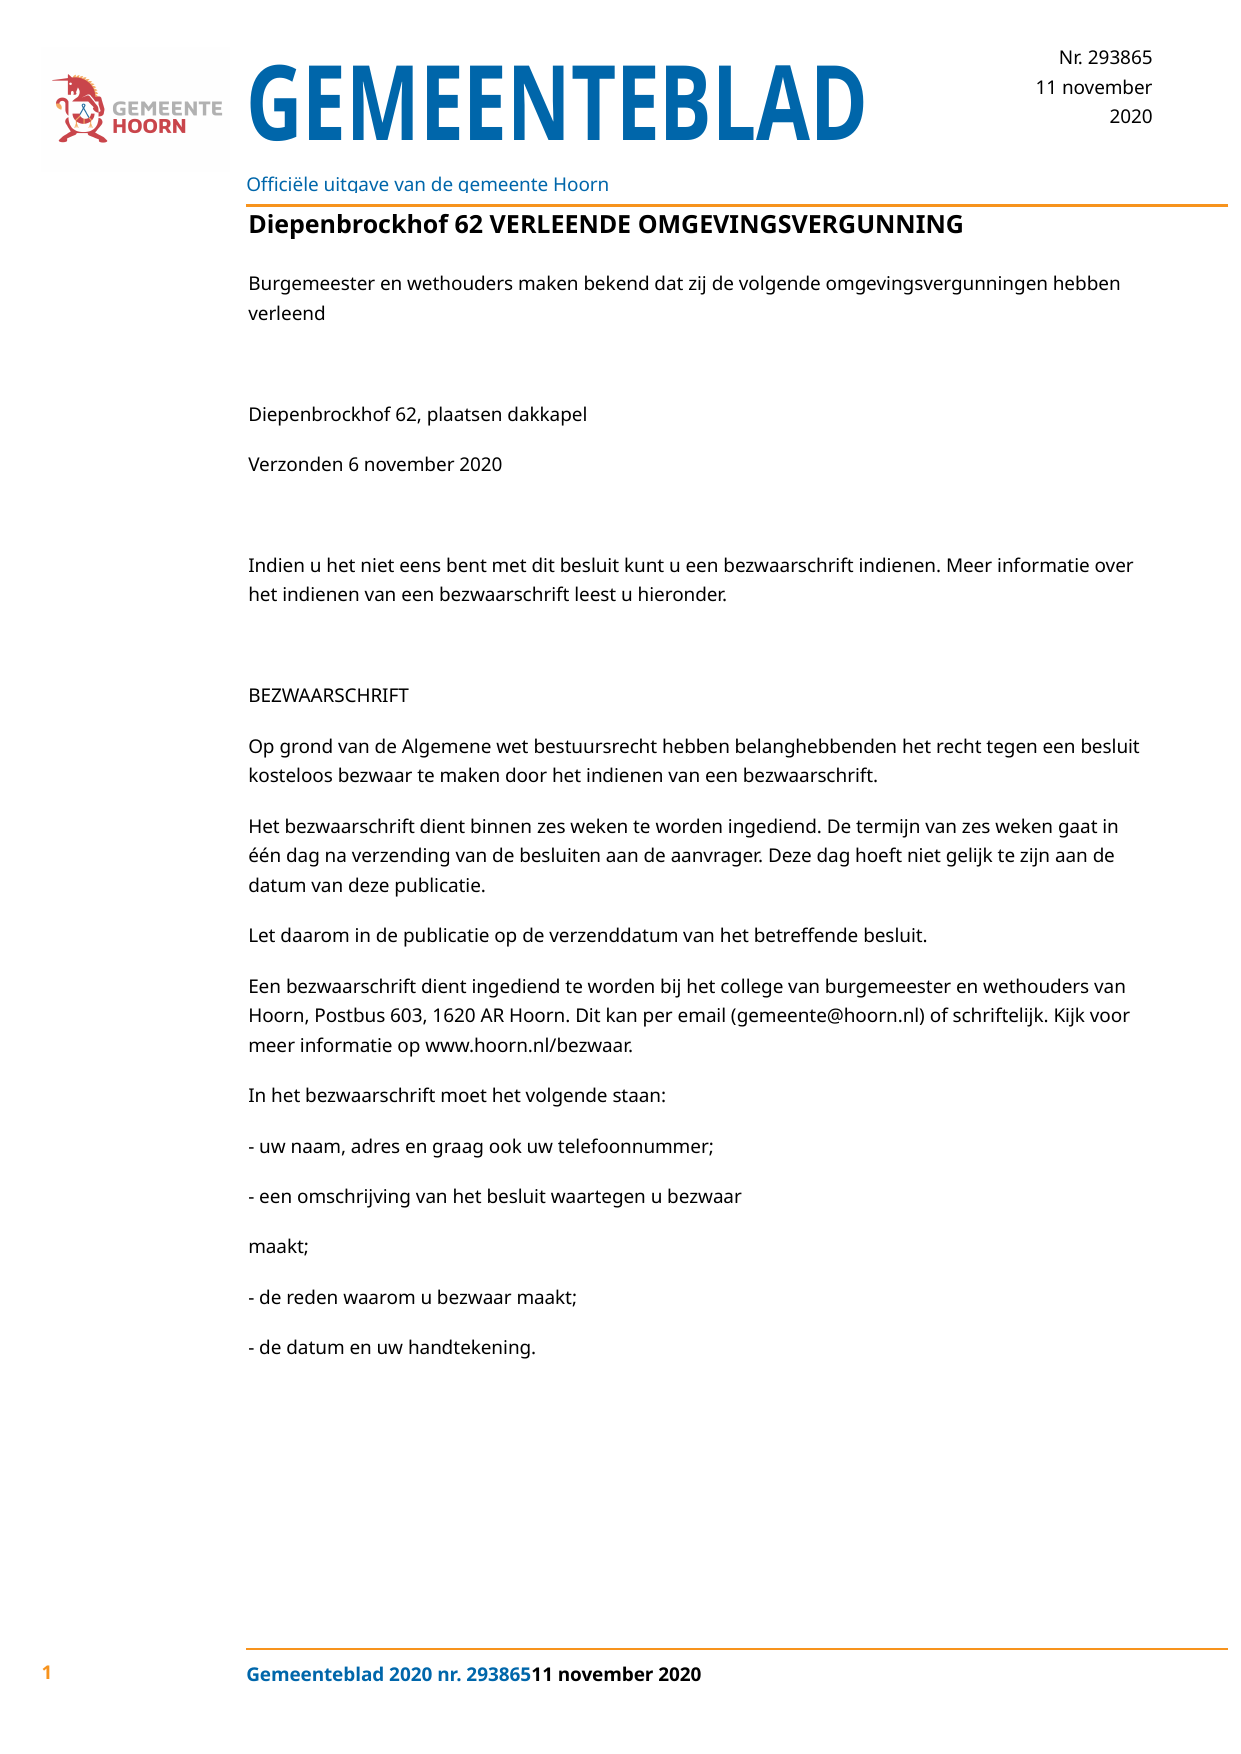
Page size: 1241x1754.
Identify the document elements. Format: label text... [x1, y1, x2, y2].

text Diepenbrockhof 62 VERLEENDE OMGEVINGSVERGUNNING [248, 207, 1152, 241]
text Het bezwaarschrift dient binnen zes weken te worden ingediend. De termijn van zes weken gaat in één dag na verzending van de besluiten aan de aanvrager. Deze dag hoeft niet gelijk te zijn aan de datum van deze publicatie. [248, 813, 1152, 898]
text Op grond van de Algemene wet bestuursrecht hebben belanghebbenden het recht tegen een besluit kosteloos bezwaar te maken door het indienen van een bezwaarschrift. [248, 733, 1152, 788]
text BEZWAARSCHRIFT [248, 682, 1152, 708]
text Een bezwaarschrift dient ingediend te worden bij het college van burgemeester en wethouders van Hoorn, Postbus 603, 1620 AR Hoorn. Dit kan per email (gemeente@hoorn.nl) of schriftelijk. Kijk voor meer informatie op www.hoorn.nl/bezwaar. [248, 973, 1152, 1058]
text Burgemeester en wethouders maken bekend dat zij de volgende omgevingsvergunningen hebben verleend [248, 270, 1152, 326]
text maakt; [248, 1234, 1152, 1259]
text - de reden waarom u bezwaar maakt; [248, 1284, 1152, 1310]
text Verzonden 6 november 2020 [248, 451, 1152, 477]
text - een omschrijving van het besluit waartegen u bezwaar [248, 1183, 1152, 1209]
text Diepenbrockhof 62, plaatsen dakkapel [248, 401, 1152, 426]
text Let daarom in de publicatie op de verzenddatum van het betreffende besluit. [248, 922, 1152, 948]
text Indien u het niet eens bent met dit besluit kunt u een bezwaarschrift indienen. Meer informatie over het indienen van een bezwaarschrift leest u hieronder. [248, 552, 1152, 607]
text In het bezwaarschrift moet het volgende staan: [248, 1082, 1152, 1108]
picture [41, 47, 231, 172]
text - de datum en uw handtekening. [248, 1334, 1152, 1360]
text - uw naam, adres en graag ook uw telefoonnummer; [248, 1133, 1152, 1158]
